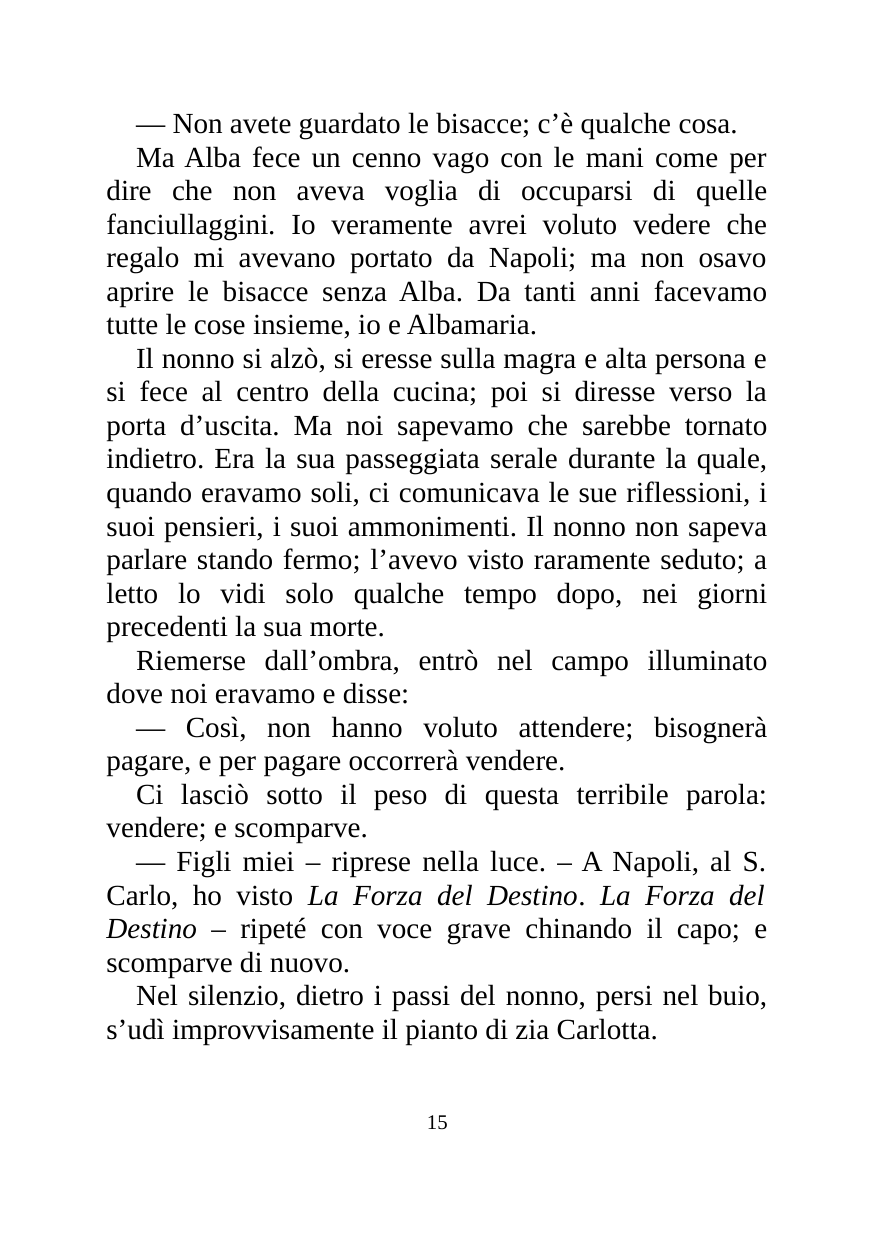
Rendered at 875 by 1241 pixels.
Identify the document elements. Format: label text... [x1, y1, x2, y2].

text — Non avete guardato le bisacce; c’è qualche cosa. [106, 106, 768, 140]
text — Così, non hanno voluto attendere; bisognerà pagare, e per pagare occorrerà vendere. [106, 710, 768, 777]
text Ci lasciò sotto il peso di questa terribile parola: vendere; e scomparve. [106, 777, 768, 844]
text Ma Alba fece un cenno vago con le mani come per dire che non aveva voglia di occuparsi di quelle fanciullaggini. Io veramente avrei voluto vedere che regalo mi avevano portato da Napoli; ma non osavo aprire le bisacce senza Alba. Da tanti anni facevamo tutte le cose insieme, io e Albamaria. [106, 140, 768, 341]
text Riemerse dall’ombra, entrò nel campo illuminato dove noi eravamo e disse: [106, 643, 768, 710]
text — Figli miei – riprese nella luce. – A Napoli, al S. Carlo, ho visto La Forza del Destino. La Forza del Destino – ripeté con voce grave chinando il capo; e scomparve di nuovo. [106, 844, 768, 978]
text Il nonno si alzò, si eresse sulla magra e alta persona e si fece al centro della cucina; poi si diresse verso la porta d’uscita. Ma noi sapevamo che sarebbe tornato indietro. Era la sua passeggiata serale durante la quale, quando eravamo soli, ci comunicava le sue riflessioni, i suoi pensieri, i suoi ammonimenti. Il nonno non sapeva parlare stando fermo; l’avevo visto raramente seduto; a letto lo vidi solo qualche tempo dopo, nei giorni precedenti la sua morte. [106, 341, 768, 643]
text Nel silenzio, dietro i passi del nonno, persi nel buio, s’udì improvvisamente il pianto di zia Carlotta. [106, 978, 768, 1045]
